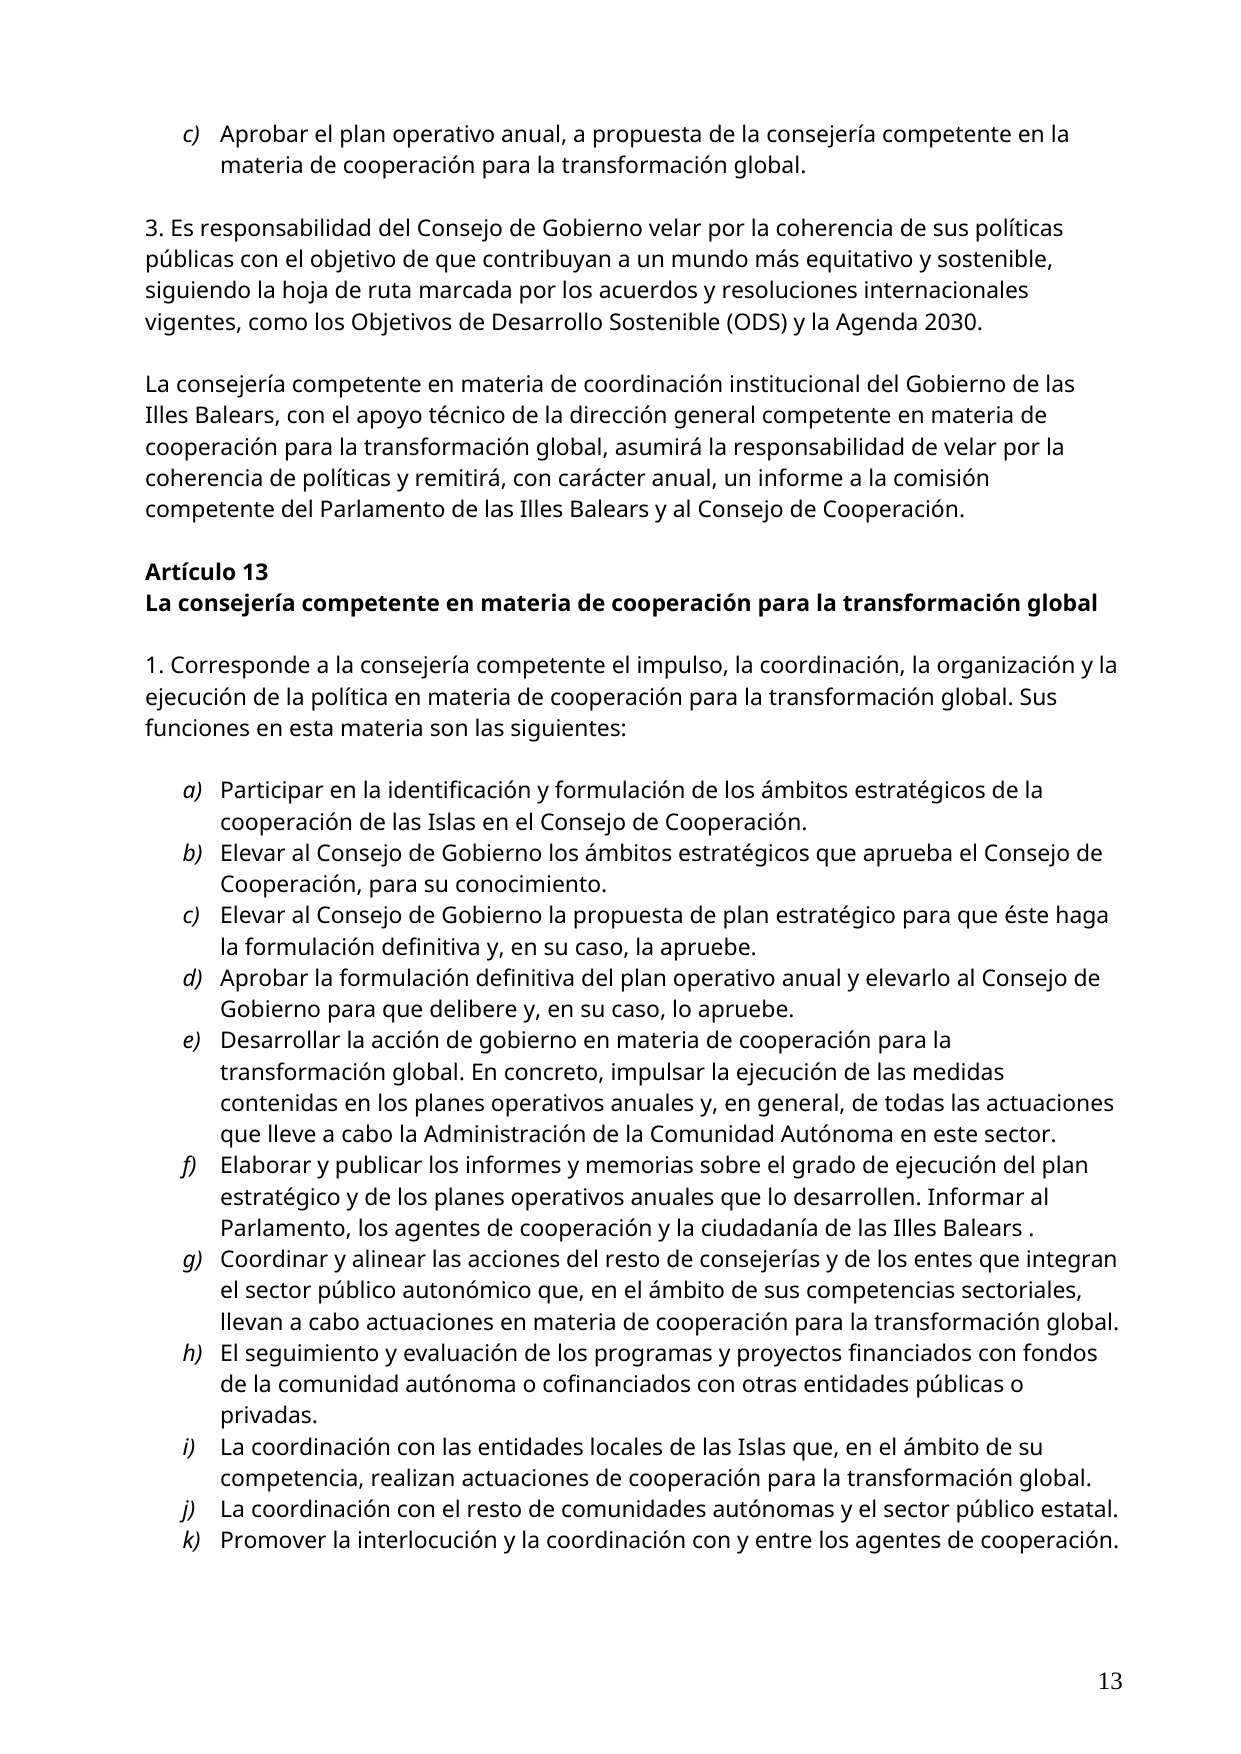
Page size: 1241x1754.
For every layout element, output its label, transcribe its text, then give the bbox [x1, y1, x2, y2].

list La coordinación con las entidades locales de las Islas que, en el ámbito de su competencia, realizan actuaciones de cooperación para la transformación global. [182, 1431, 1122, 1493]
list 1. Corresponde a la consejería competente el impulso, la coordinación, la organización y la ejecución de la política en materia de cooperación para la transformación global. Sus funciones en esta materia son las siguientes: [145, 649, 1122, 743]
text Artículo 13 [145, 556, 1122, 587]
list Participar en la identificación y formulación de los ámbitos estratégicos de la cooperación de las Islas en el Consejo de Cooperación. [182, 774, 1122, 837]
list Elevar al Consejo de Gobierno la propuesta de plan estratégico para que éste haga la formulación definitiva y, en su caso, la apruebe. [182, 899, 1122, 962]
list La coordinación con el resto de comunidades autónomas y el sector público estatal. [182, 1493, 1122, 1524]
list Coordinar y alinear las acciones del resto de consejerías y de los entes que integran el sector público autonómico que, en el ámbito de sus competencias sectoriales, llevan a cabo actuaciones en materia de cooperación para la transformación global. [182, 1243, 1122, 1337]
list Elevar al Consejo de Gobierno los ámbitos estratégicos que aprueba el Consejo de Cooperación, para su conocimiento. [182, 837, 1122, 899]
list Promover la interlocución y la coordinación con y entre los agentes de cooperación. [182, 1524, 1122, 1556]
list 3. Es responsabilidad del Consejo de Gobierno velar por la coherencia de sus políticas públicas con el objetivo de que contribuyan a un mundo más equitativo y sostenible, siguiendo la hoja de ruta marcada por los acuerdos y resoluciones internacionales vigentes, como los Objetivos de Desarrollo Sostenible (ODS) y la Agenda 2030. [145, 212, 1122, 337]
list El seguimiento y evaluación de los programas y proyectos financiados con fondos de la comunidad autónoma o cofinanciados con otras entidades públicas o privadas. [182, 1337, 1122, 1431]
list Aprobar el plan operativo anual, a propuesta de la consejería competente en la materia de cooperación para la transformación global. [182, 118, 1122, 181]
text La consejería competente en materia de cooperación para la transformación global [145, 587, 1122, 618]
list Elaborar y publicar los informes y memorias sobre el grado de ejecución del plan estratégico y de los planes operativos anuales que lo desarrollen. Informar al Parlamento, los agentes de cooperación y la ciudadanía de las Illes Balears . [182, 1149, 1122, 1243]
list Desarrollar la acción de gobierno en materia de cooperación para la transformación global. En concreto, impulsar la ejecución de las medidas contenidas en los planes operativos anuales y, en general, de todas las actuaciones que lleve a cabo la Administración de la Comunidad Autónoma en este sector. [182, 1024, 1122, 1149]
list La consejería competente en materia de coordinación institucional del Gobierno de las Illes Balears, con el apoyo técnico de la dirección general competente en materia de cooperación para la transformación global, asumirá la responsabilidad de velar por la coherencia de políticas y remitirá, con carácter anual, un informe a la comisión competente del Parlamento de las Illes Balears y al Consejo de Cooperación. [145, 368, 1122, 524]
list Aprobar la formulación definitiva del plan operativo anual y elevarlo al Consejo de Gobierno para que delibere y, en su caso, lo apruebe. [182, 962, 1122, 1024]
